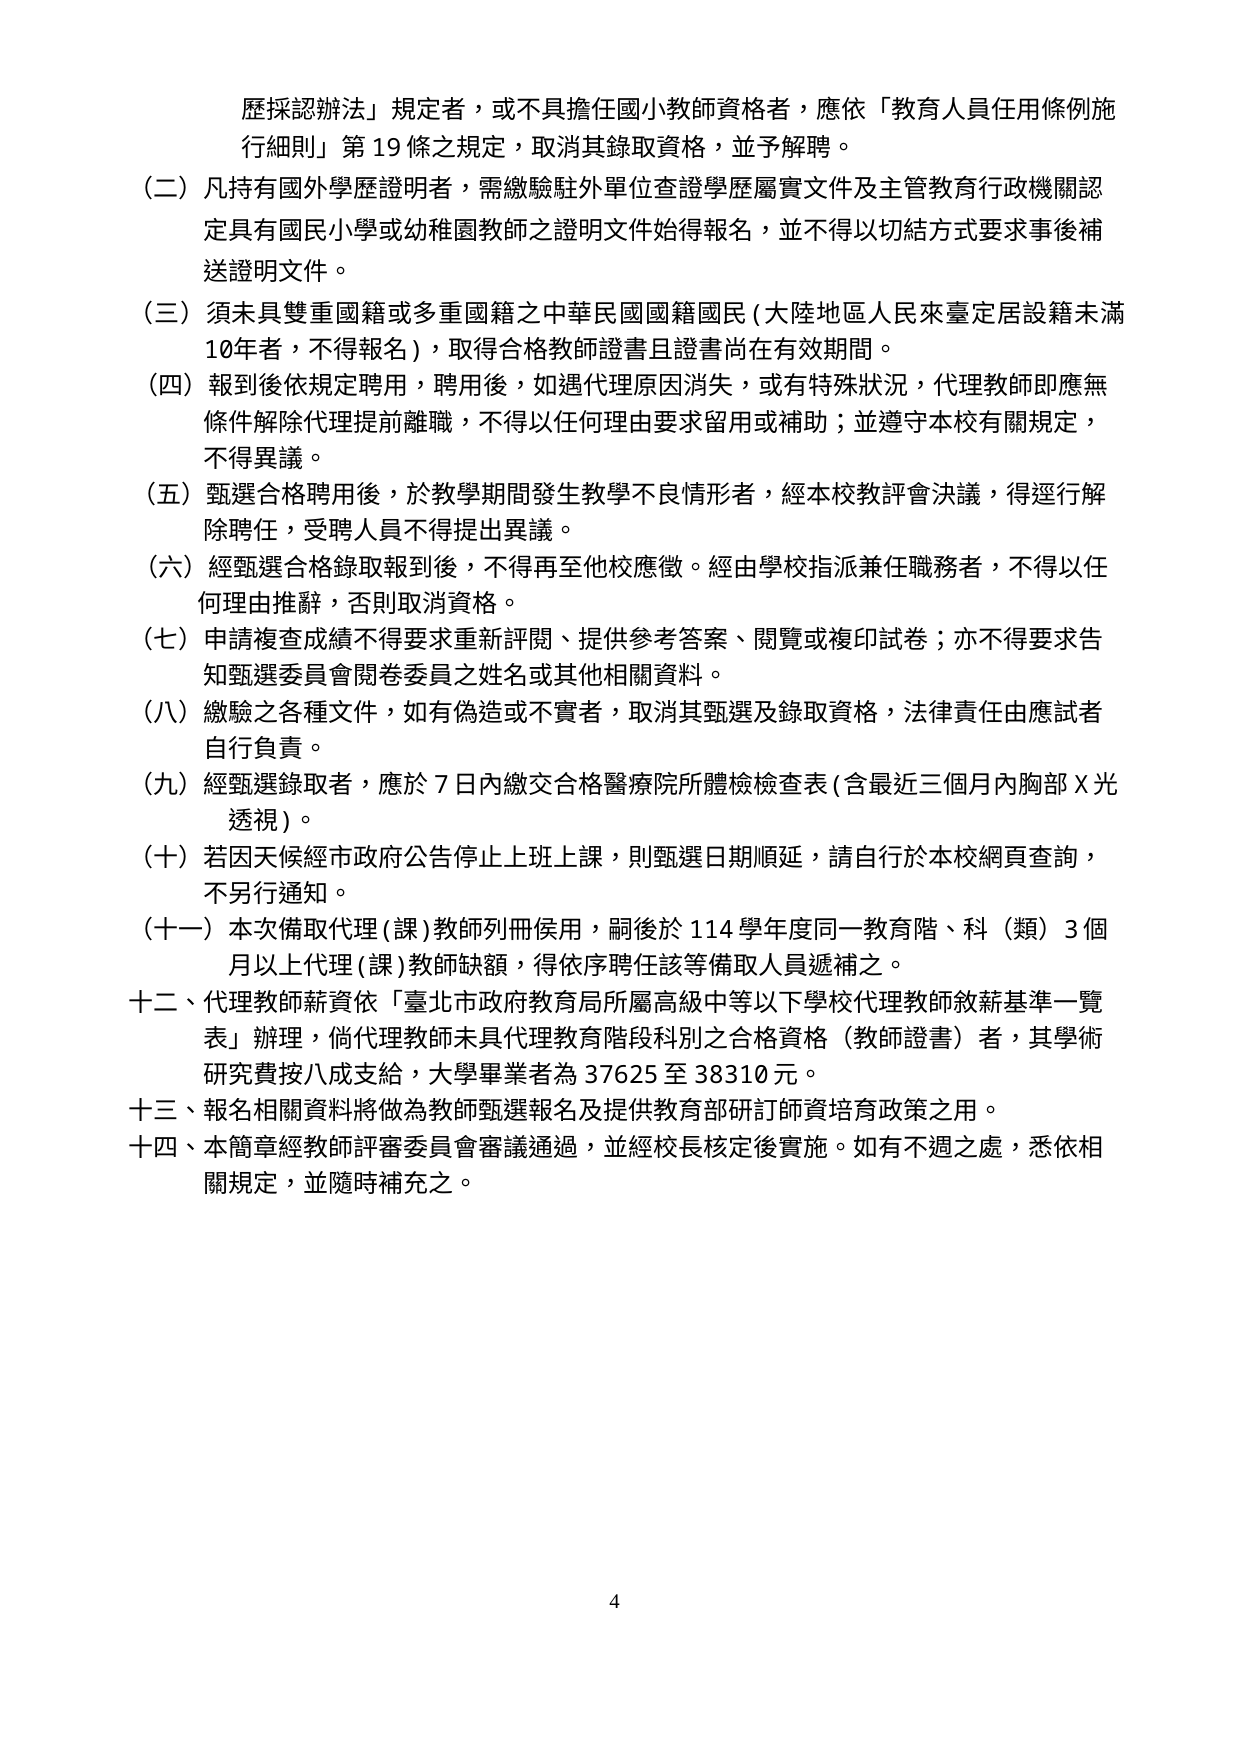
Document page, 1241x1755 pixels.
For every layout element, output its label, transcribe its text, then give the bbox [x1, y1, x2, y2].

text 定具有國民小學或幼稚園教師之證明文件始得報名，並不得以切結方式要求事後補 [128, 210, 1125, 247]
text 十三、報名相關資料將做為教師甄選報名及提供教育部研訂師資培育政策之用。 [128, 1091, 1125, 1127]
text （十）若因天候經市政府公告停止上班上課，則甄選日期順延，請自行於本校網頁查詢，不另行通知。 [128, 837, 1125, 909]
text 十四、本簡章經教師評審委員會審議通過，並經校長核定後實施。如有不週之處，悉依相關規定，並隨時補充之。 [128, 1127, 1125, 1199]
text （八）繳驗之各種文件，如有偽造或不實者，取消其甄選及錄取資格，法律責任由應試者自行負責。 [128, 692, 1125, 764]
text 歷採認辦法」規定者，或不具擔任國小教師資格者，應依「教育人員任用條例施行細則」第19條之規定，取消其錄取資格，並予解聘。 [203, 89, 1125, 164]
text （九）經甄選錄取者，應於7日內繳交合格醫療院所體檢檢查表(含最近三個月內胸部X光透視)。 [128, 764, 1125, 837]
text （六）經甄選合格錄取報到後，不得再至他校應徵。經由學校指派兼任職務者，不得以任何理由推辭，否則取消資格。 [103, 547, 1125, 619]
text （五）甄選合格聘用後，於教學期間發生教學不良情形者，經本校教評會決議，得逕行解除聘任，受聘人員不得提出異議。 [116, 474, 1125, 547]
text 送證明文件。 [128, 252, 1125, 288]
text （四）報到後依規定聘用，聘用後，如遇代理原因消失，或有特殊狀況，代理教師即應無條件解除代理提前離職，不得以任何理由要求留用或補助；並遵守本校有關規定，不得異議。 [103, 366, 1125, 474]
text （二）凡持有國外學歷證明者，需繳驗駐外單位查證學歷屬實文件及主管教育行政機關認 [128, 169, 1125, 205]
text （十一）本次備取代理(課)教師列冊侯用，嗣後於114學年度同一教育階、科（類）3個月以上代理(課)教師缺額，得依序聘任該等備取人員遞補之。 [128, 909, 1125, 982]
text （三）須未具雙重國籍或多重國籍之中華民國國籍國民(大陸地區人民來臺定居設籍未滿 10年者，不得報名)，取得合格教師證書且證書尚在有效期間。 [128, 293, 1125, 366]
text （七）申請複查成績不得要求重新評閱、提供參考答案、閱覽或複印試卷；亦不得要求告知甄選委員會閱卷委員之姓名或其他相關資料。 [128, 619, 1125, 692]
text 十二、代理教師薪資依「臺北市政府教育局所屬高級中等以下學校代理教師敘薪基準一覽表」辦理，倘代理教師未具代理教育階段科別之合格資格（教師證書）者，其學術研究費按八成支給，大學畢業者為37625至38310元。 [128, 982, 1125, 1091]
